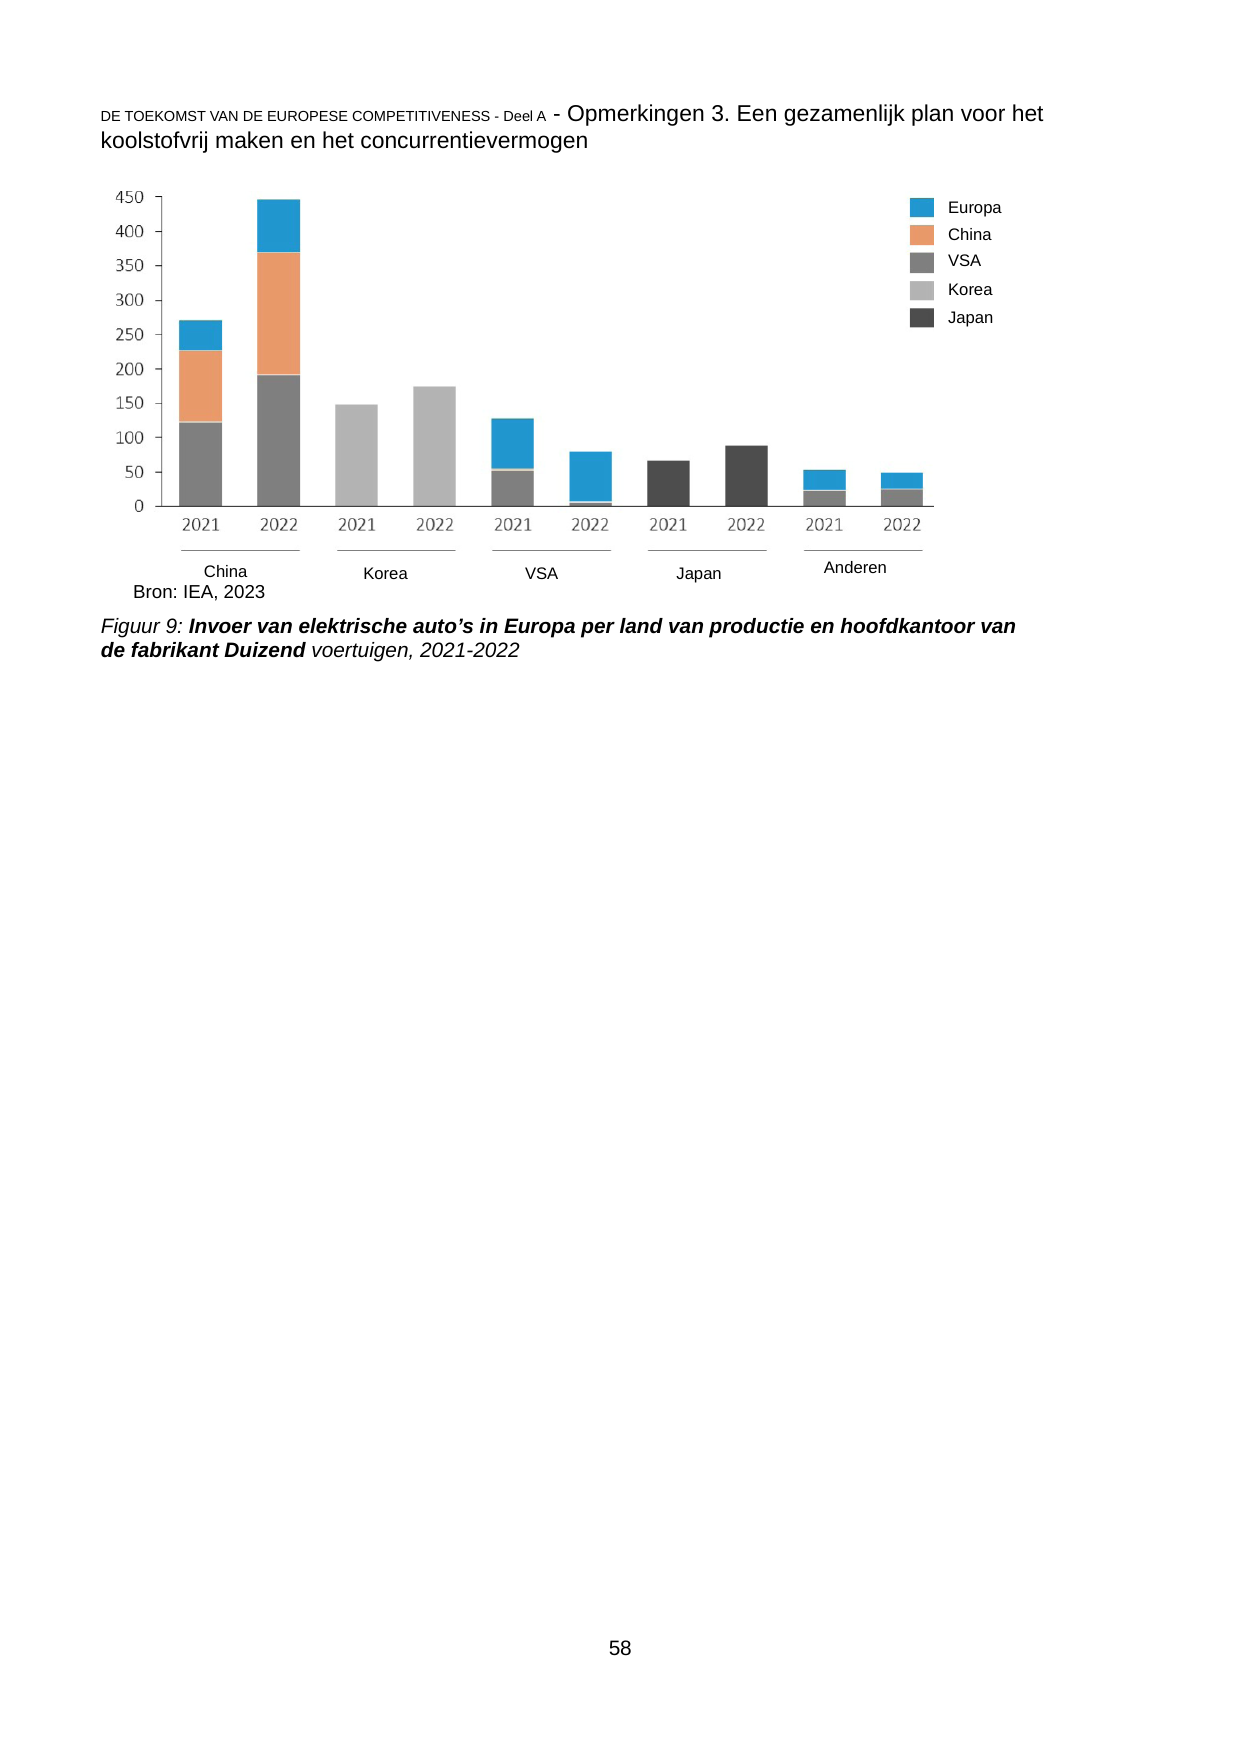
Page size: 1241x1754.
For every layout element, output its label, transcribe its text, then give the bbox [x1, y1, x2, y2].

picture [100, 171, 934, 555]
text Figuur 9: Invoer van elektrische auto’s in Europa per land van productie en hoofdkantoor van de fabrikant Duizend voertuigen, 2021-2022 [101, 184, 1043, 662]
